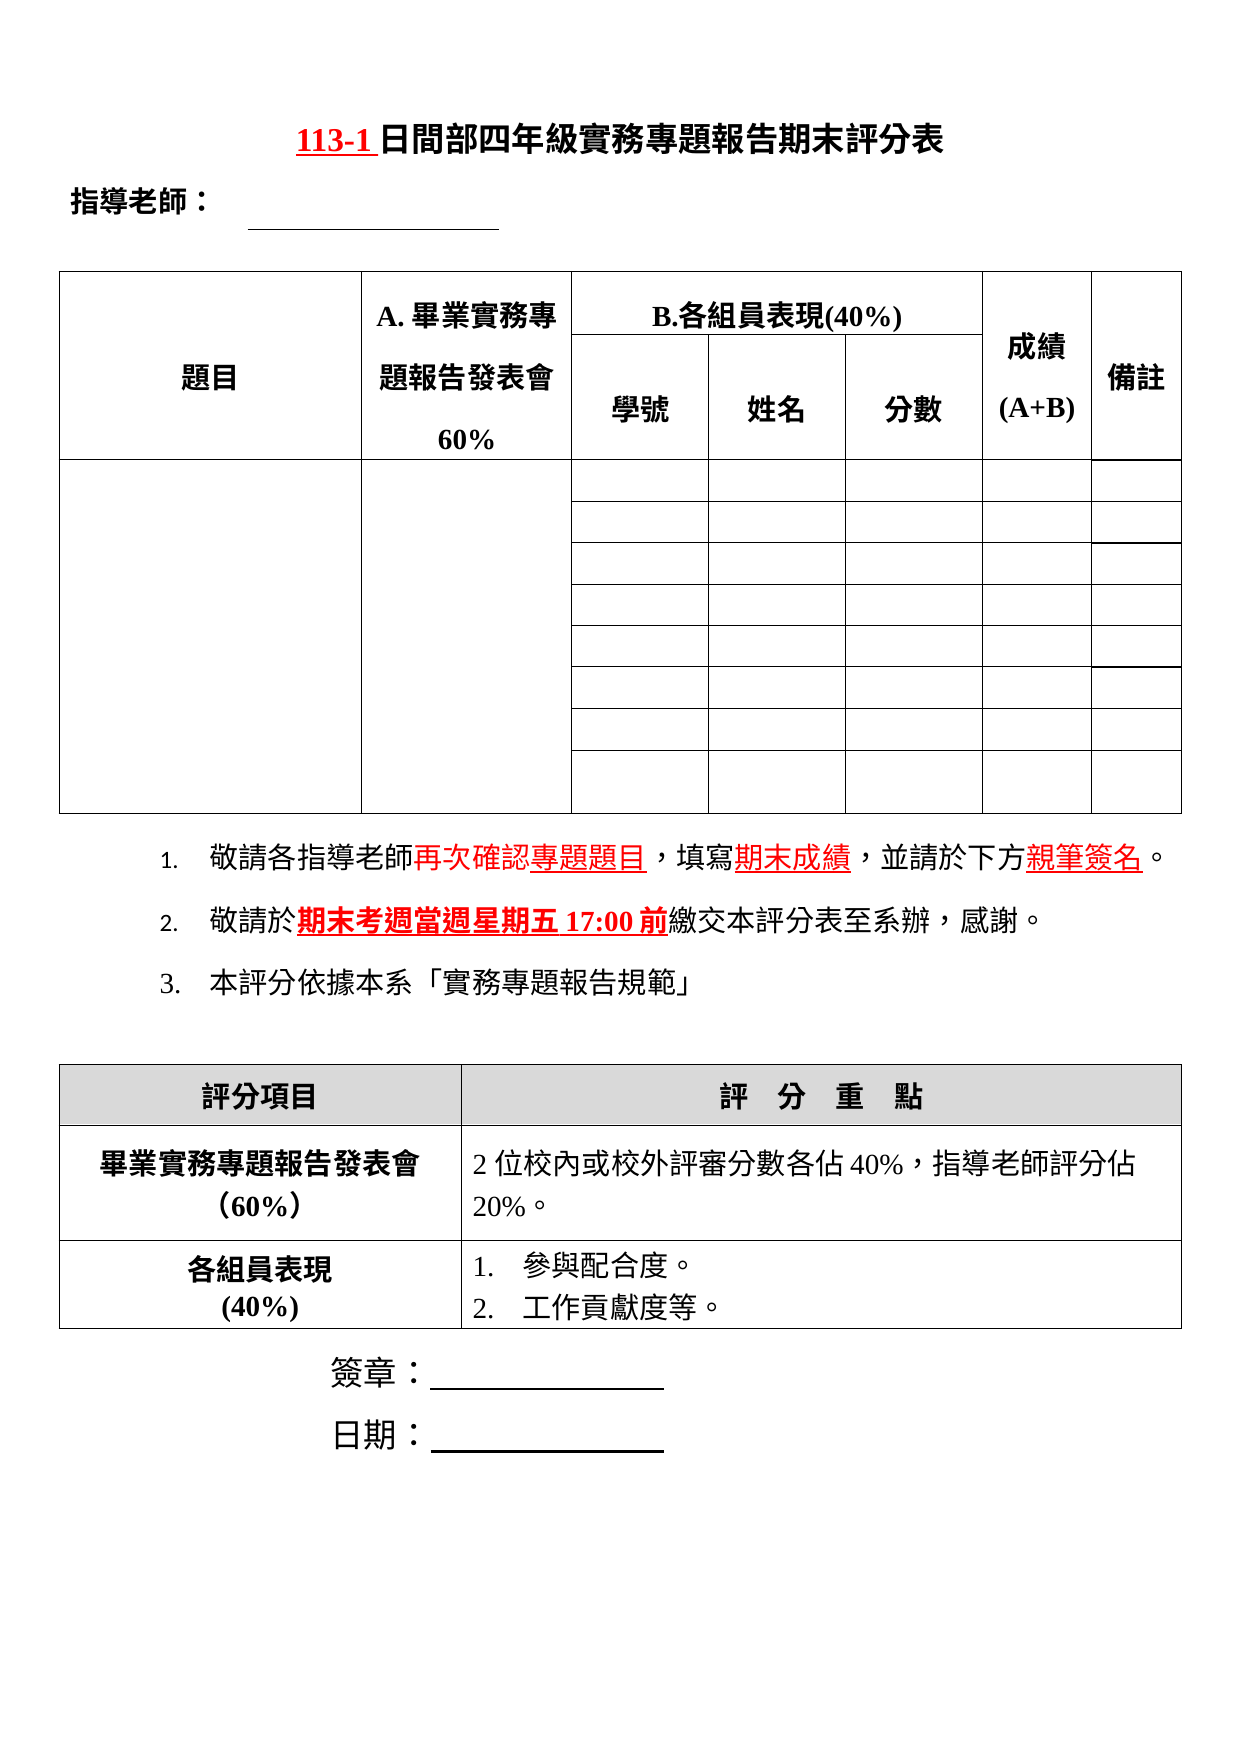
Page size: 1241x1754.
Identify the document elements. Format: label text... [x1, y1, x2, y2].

table_cell [846, 585, 982, 625]
table_cell [572, 709, 708, 750]
table_header 評 分 重 點 [462, 1065, 1181, 1124]
table_cell [709, 709, 845, 750]
table_cell [1092, 585, 1181, 625]
table_cell 2 位校內或校外評審分數各佔40%，指導老師評分佔 20%。 [462, 1126, 1181, 1240]
table_cell [572, 585, 708, 625]
table_cell [572, 460, 708, 501]
table_cell [983, 709, 1091, 750]
table_cell [572, 667, 708, 707]
table_cell [1092, 751, 1181, 813]
table_cell [846, 543, 982, 583]
table_cell 學號 [572, 335, 708, 459]
table_cell [709, 502, 845, 542]
table_cell [1092, 709, 1181, 750]
table_cell [1092, 668, 1181, 707]
table_cell [983, 751, 1091, 813]
list 敬請於期末考週當週星期五17:00前繳交本評分表至系辦，感謝。 [159, 877, 1181, 939]
table_cell 各組員表現 (40%) [60, 1241, 461, 1328]
table_header [248, 158, 498, 229]
table_cell [709, 585, 845, 625]
table_header 指導老師： [59, 158, 247, 229]
table_cell [846, 709, 982, 750]
table_header 評分項目 [60, 1065, 461, 1124]
table_cell [846, 460, 982, 501]
table_cell [572, 751, 708, 813]
table_cell [983, 667, 1091, 707]
table_cell [1092, 626, 1181, 666]
table_cell [983, 585, 1091, 625]
table_cell [709, 543, 845, 583]
table_cell [983, 460, 1091, 501]
list 敬請各指導老師再次確認專題題目，填寫期末成績，並請於下方親筆簽名。 [159, 814, 1181, 877]
table_cell 分數 [846, 335, 982, 459]
table_cell 姓名 [709, 335, 845, 459]
table_header A. 畢業實務專題報告發表會 60% [362, 272, 571, 459]
list 本評分依據本系「實務專題報告規範」 [159, 939, 1181, 1002]
text 日期： [59, 1392, 1181, 1454]
table_cell 參與配合度。 工作貢獻度等。 [462, 1241, 1181, 1328]
table_cell [709, 626, 845, 666]
table_cell [362, 460, 571, 813]
table_cell [846, 502, 982, 542]
table_cell [846, 751, 982, 813]
table_cell [1092, 502, 1181, 542]
text 簽章： [59, 1329, 1181, 1392]
table_cell [572, 626, 708, 666]
table_cell [709, 667, 845, 707]
table_cell [572, 502, 708, 542]
table_cell [983, 543, 1091, 583]
table_header 題目 [60, 272, 361, 459]
table_cell [846, 626, 982, 666]
table_header 成績 (A+B) [983, 272, 1091, 459]
table_cell 畢業實務專題報告發表會 （60%） [60, 1126, 461, 1240]
table_cell [572, 543, 708, 583]
table_header 備註 [1092, 272, 1181, 459]
table_cell [1092, 544, 1181, 583]
table_cell [983, 626, 1091, 666]
table_cell [846, 667, 982, 707]
table_cell [709, 751, 845, 813]
table_cell [983, 502, 1091, 542]
table_cell [709, 460, 845, 501]
table_header B.各組員表現(40%) [572, 272, 982, 334]
table_cell [1092, 461, 1181, 501]
text 113-1日間部四年級實務專題報告期末評分表 [59, 96, 1181, 158]
table_cell [60, 460, 361, 813]
